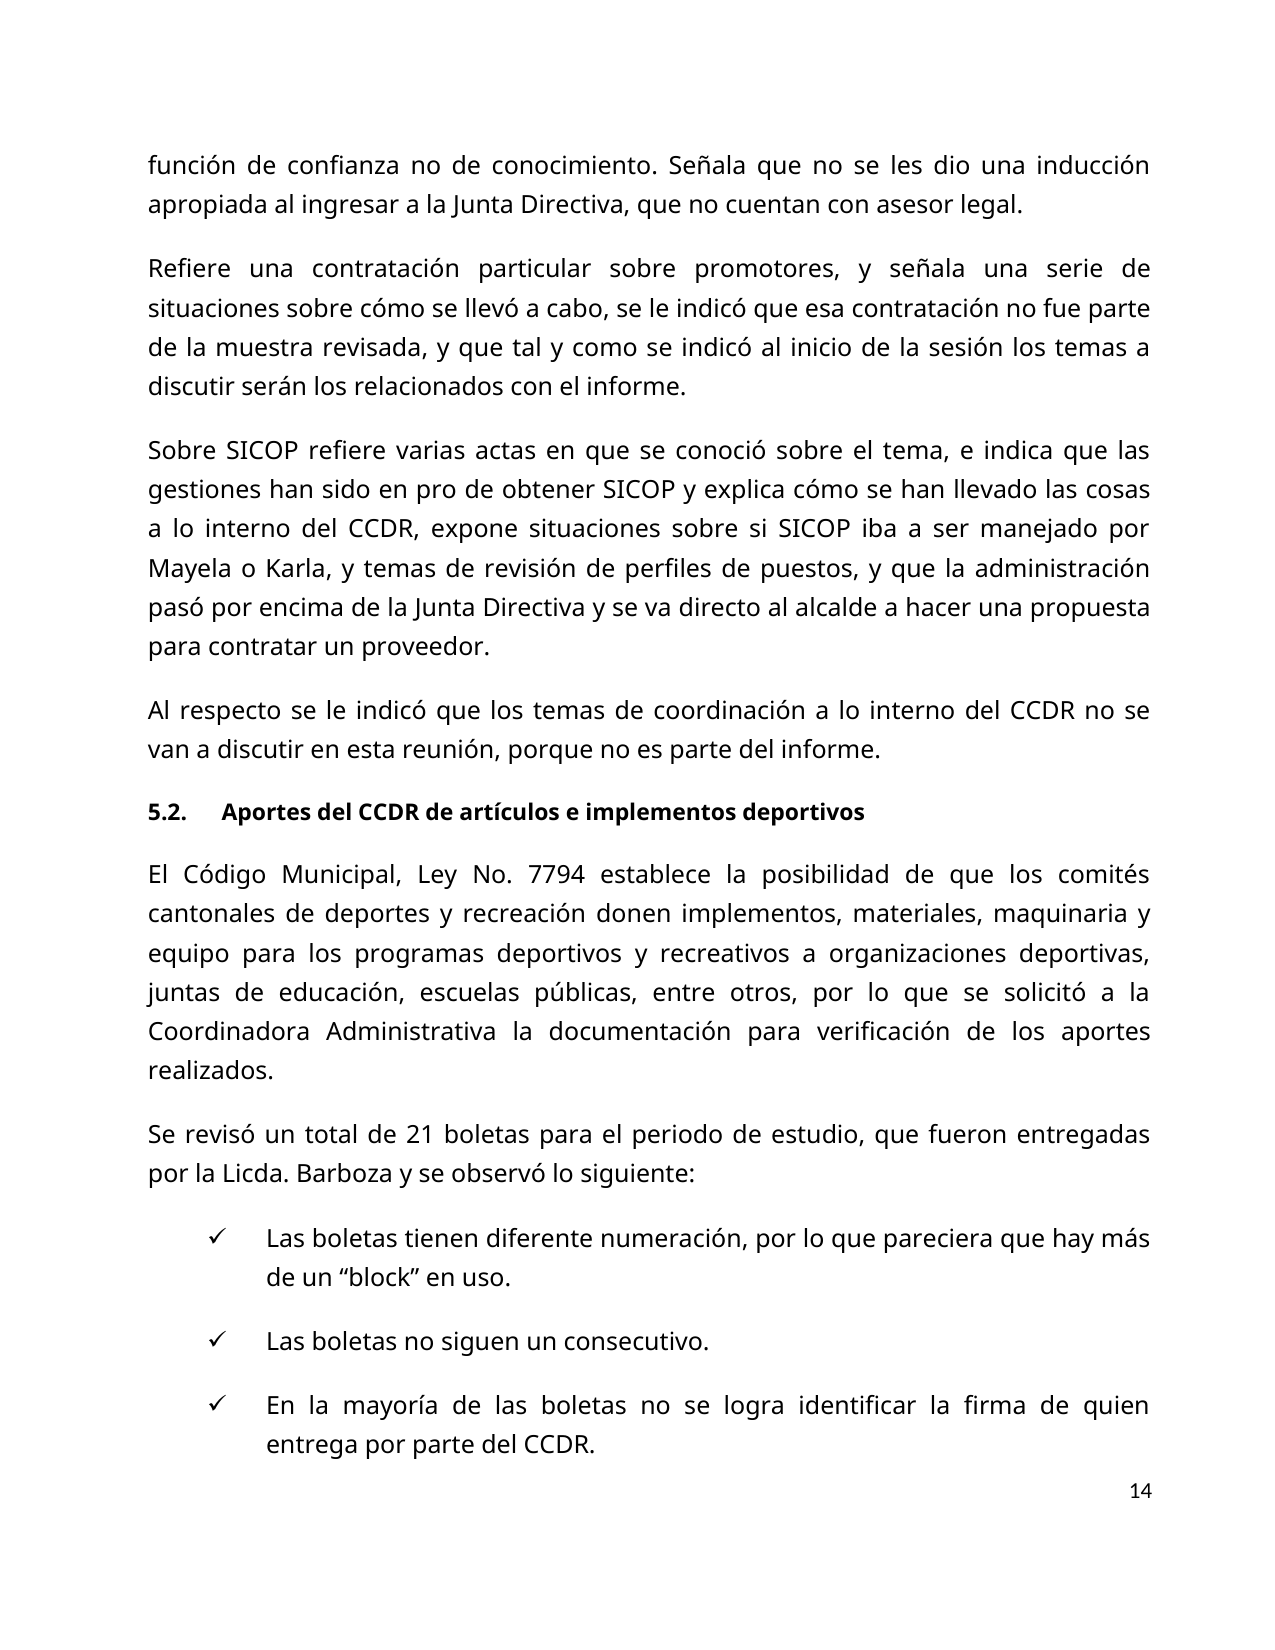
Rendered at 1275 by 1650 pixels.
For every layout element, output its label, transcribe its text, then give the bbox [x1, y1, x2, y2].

text Refiere una contratación particular sobre promotores, y señala una serie de situaciones sobre cómo se llevó a cabo, se le indicó que esa contratación no fue parte de la muestra revisada, y que tal y como se indicó al inicio de la sesión los temas a discutir serán los relacionados con el informe. [148, 251, 1152, 403]
text función de confianza no de conocimiento. Señala que no se les dio una inducción apropiada al ingresar a la Junta Directiva, que no cuentan con asesor legal. [148, 148, 1152, 221]
list Las boletas tienen diferente numeración, por lo que pareciera que hay más de un “block” en uso. [207, 1220, 1152, 1293]
list En la mayoría de las boletas no se logra identificar la firma de quien entrega por parte del CCDR. [207, 1388, 1152, 1461]
list Las boletas no siguen un consecutivo. [207, 1324, 1152, 1358]
text Al respecto se le indicó que los temas de coordinación a lo interno del CCDR no se van a discutir en esta reunión, porque no es parte del informe. [148, 693, 1152, 766]
text El Código Municipal, Ley No. 7794 establece la posibilidad de que los comités cantonales de deportes y recreación donen implementos, materiales, maquinaria y equipo para los programas deportivos y recreativos a organizaciones deportivas, juntas de educación, escuelas públicas, entre otros, por lo que se solicitó a la Coordinadora Administrativa la documentación para verificación de los aportes realizados. [148, 857, 1152, 1087]
text 5.2. Aportes del CCDR de artículos e implementos deportivos [148, 796, 1152, 827]
text Se revisó un total de 21 boletas para el periodo de estudio, que fueron entregadas por la Licda. Barboza y se observó lo siguiente: [148, 1117, 1152, 1190]
text Sobre SICOP refiere varias actas en que se conoció sobre el tema, e indica que las gestiones han sido en pro de obtener SICOP y explica cómo se han llevado las cosas a lo interno del CCDR, expone situaciones sobre si SICOP iba a ser manejado por Mayela o Karla, y temas de revisión de perfiles de puestos, y que la administración pasó por encima de la Junta Directiva y se va directo al alcalde a hacer una propuesta para contratar un proveedor. [148, 433, 1152, 663]
